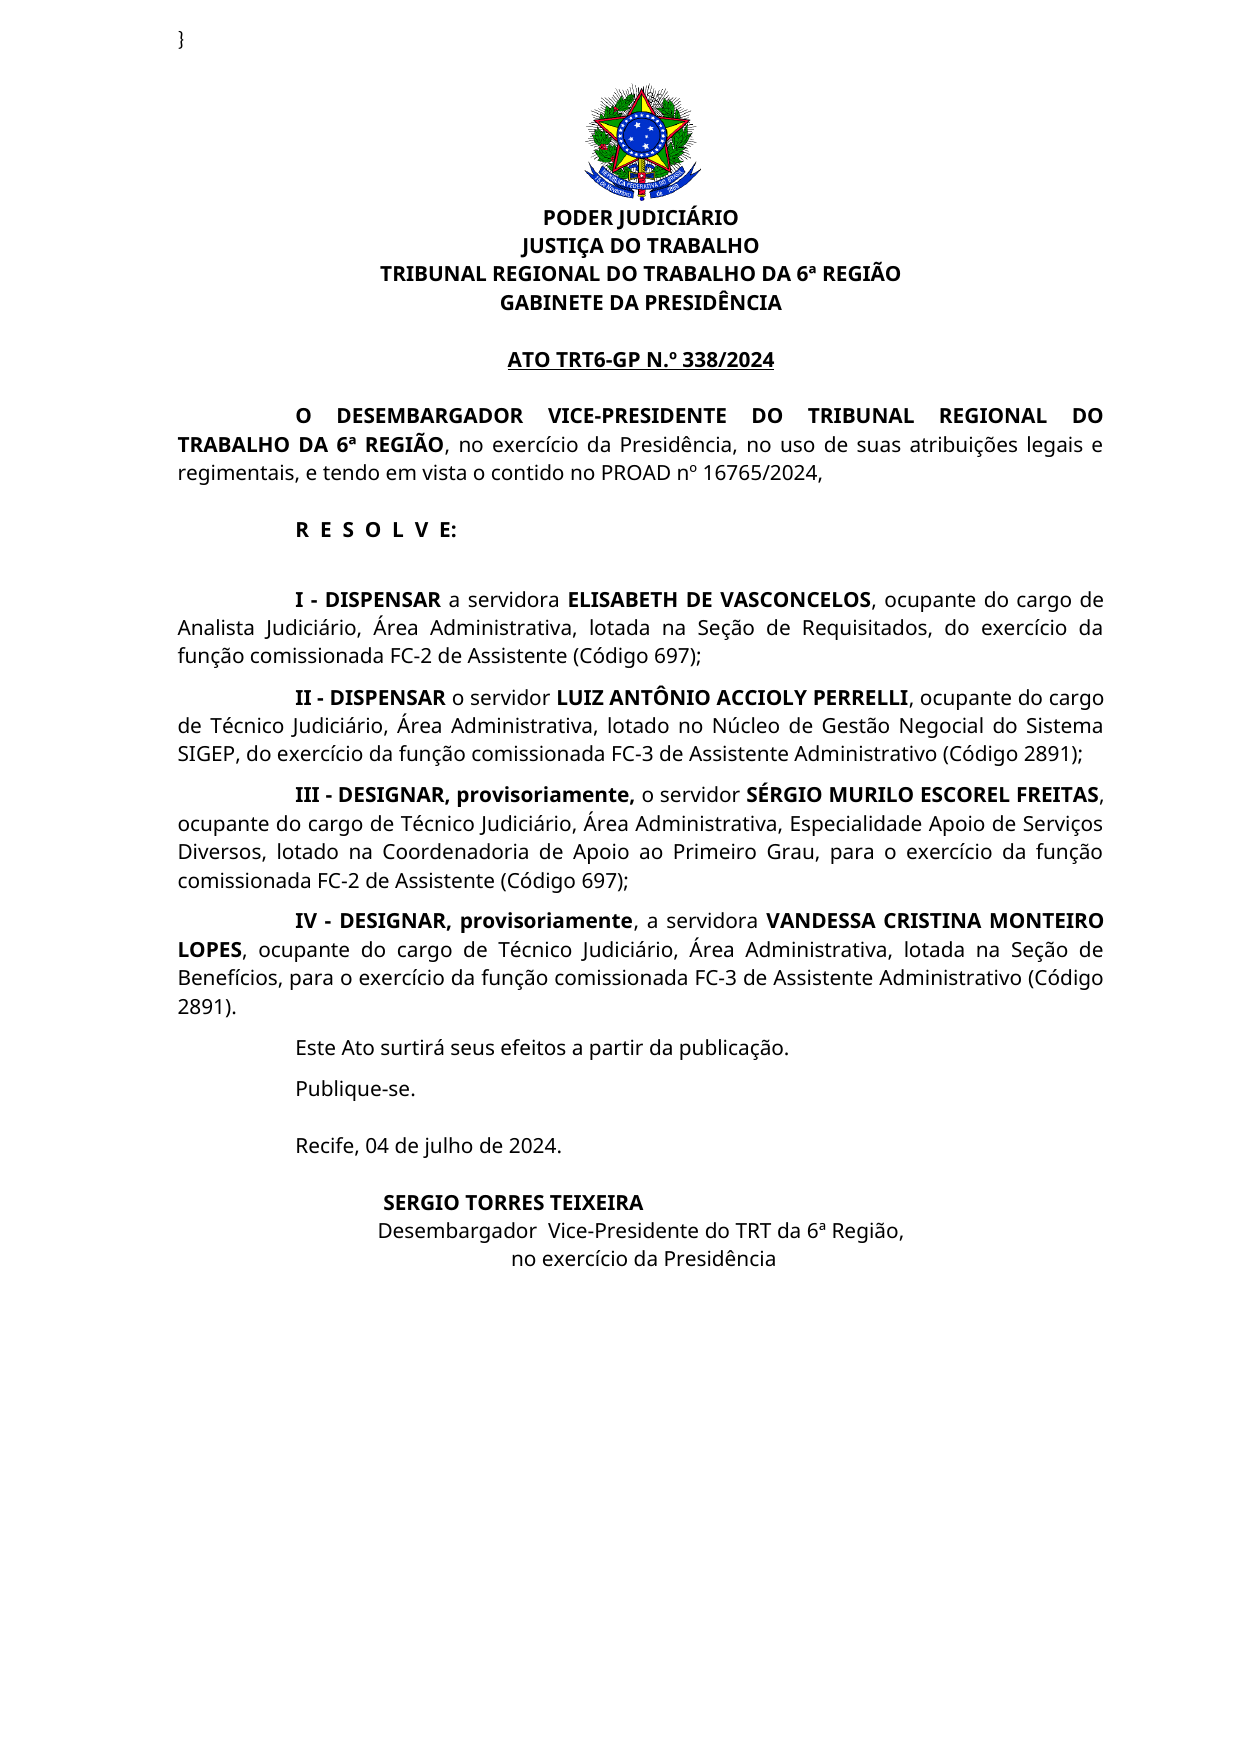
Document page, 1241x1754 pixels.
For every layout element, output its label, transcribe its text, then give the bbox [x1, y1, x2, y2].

text PODER JUDICIÁRIO [177, 203, 1104, 231]
text TRIBUNAL REGIONAL DO TRABALHO DA 6ª REGIÃO [177, 259, 1104, 288]
text O DESEMBARGADOR VICE-PRESIDENTE DO TRIBUNAL REGIONAL DO TRABALHO DA 6ª REGIÃO, no exercício da Presidência, no uso de suas atribuições legais e regimentais, e tendo em vista o contido no PROAD nº 16765/2024, [177, 402, 1104, 487]
text GABINETE DA PRESIDÊNCIA [177, 288, 1104, 316]
text I - DISPENSAR a servidora ELISABETH DE VASCONCELOS, ocupante do cargo de Analista Judiciário, Área Administrativa, lotada na Seção de Requisitados, do exercício da função comissionada FC-2 de Assistente (Código 697); [177, 585, 1104, 670]
text SERGIO TORRES TEIXEIRA [177, 1188, 1104, 1216]
text IV - DESIGNAR, provisoriamente, a servidora VANDESSA CRISTINA MONTEIRO LOPES, ocupante do cargo de Técnico Judiciário, Área Administrativa, lotada na Seção de Benefícios, para o exercício da função comissionada FC-3 de Assistente Administrativo (Código 2891). [177, 907, 1104, 1020]
text JUSTIÇA DO TRABALHO [177, 231, 1104, 259]
text Recife, 04 de julho de 2024. [177, 1131, 1104, 1159]
text Publique-se. [177, 1074, 1104, 1102]
text III - DESIGNAR, provisoriamente, o servidor SÉRGIO MURILO ESCOREL FREITAS, ocupante do cargo de Técnico Judiciário, Área Administrativa, Especialidade Apoio de Serviços Diversos, lotado na Coordenadoria de Apoio ao Primeiro Grau, para o exercício da função comissionada FC-2 de Assistente (Código 697); [177, 780, 1104, 894]
text Este Ato surtirá seus efeitos a partir da publicação. [177, 1033, 1104, 1061]
text ATO TRT6-GP N.º 338/2024 [177, 345, 1104, 373]
text } [177, 27, 1104, 52]
text Desembargador Vice-Presidente do TRT da 6ª Região, [177, 1216, 1104, 1244]
text II - DISPENSAR o servidor LUIZ ANTÔNIO ACCIOLY PERRELLI, ocupante do cargo de Técnico Judiciário, Área Administrativa, lotado no Núcleo de Gestão Negocial do Sistema SIGEP, do exercício da função comissionada FC-3 de Assistente Administrativo (Código 2891); [177, 683, 1104, 768]
text no exercício da Presidência [177, 1244, 1104, 1273]
text R E S O L V E: [177, 515, 1104, 544]
picture [578, 80, 703, 203]
